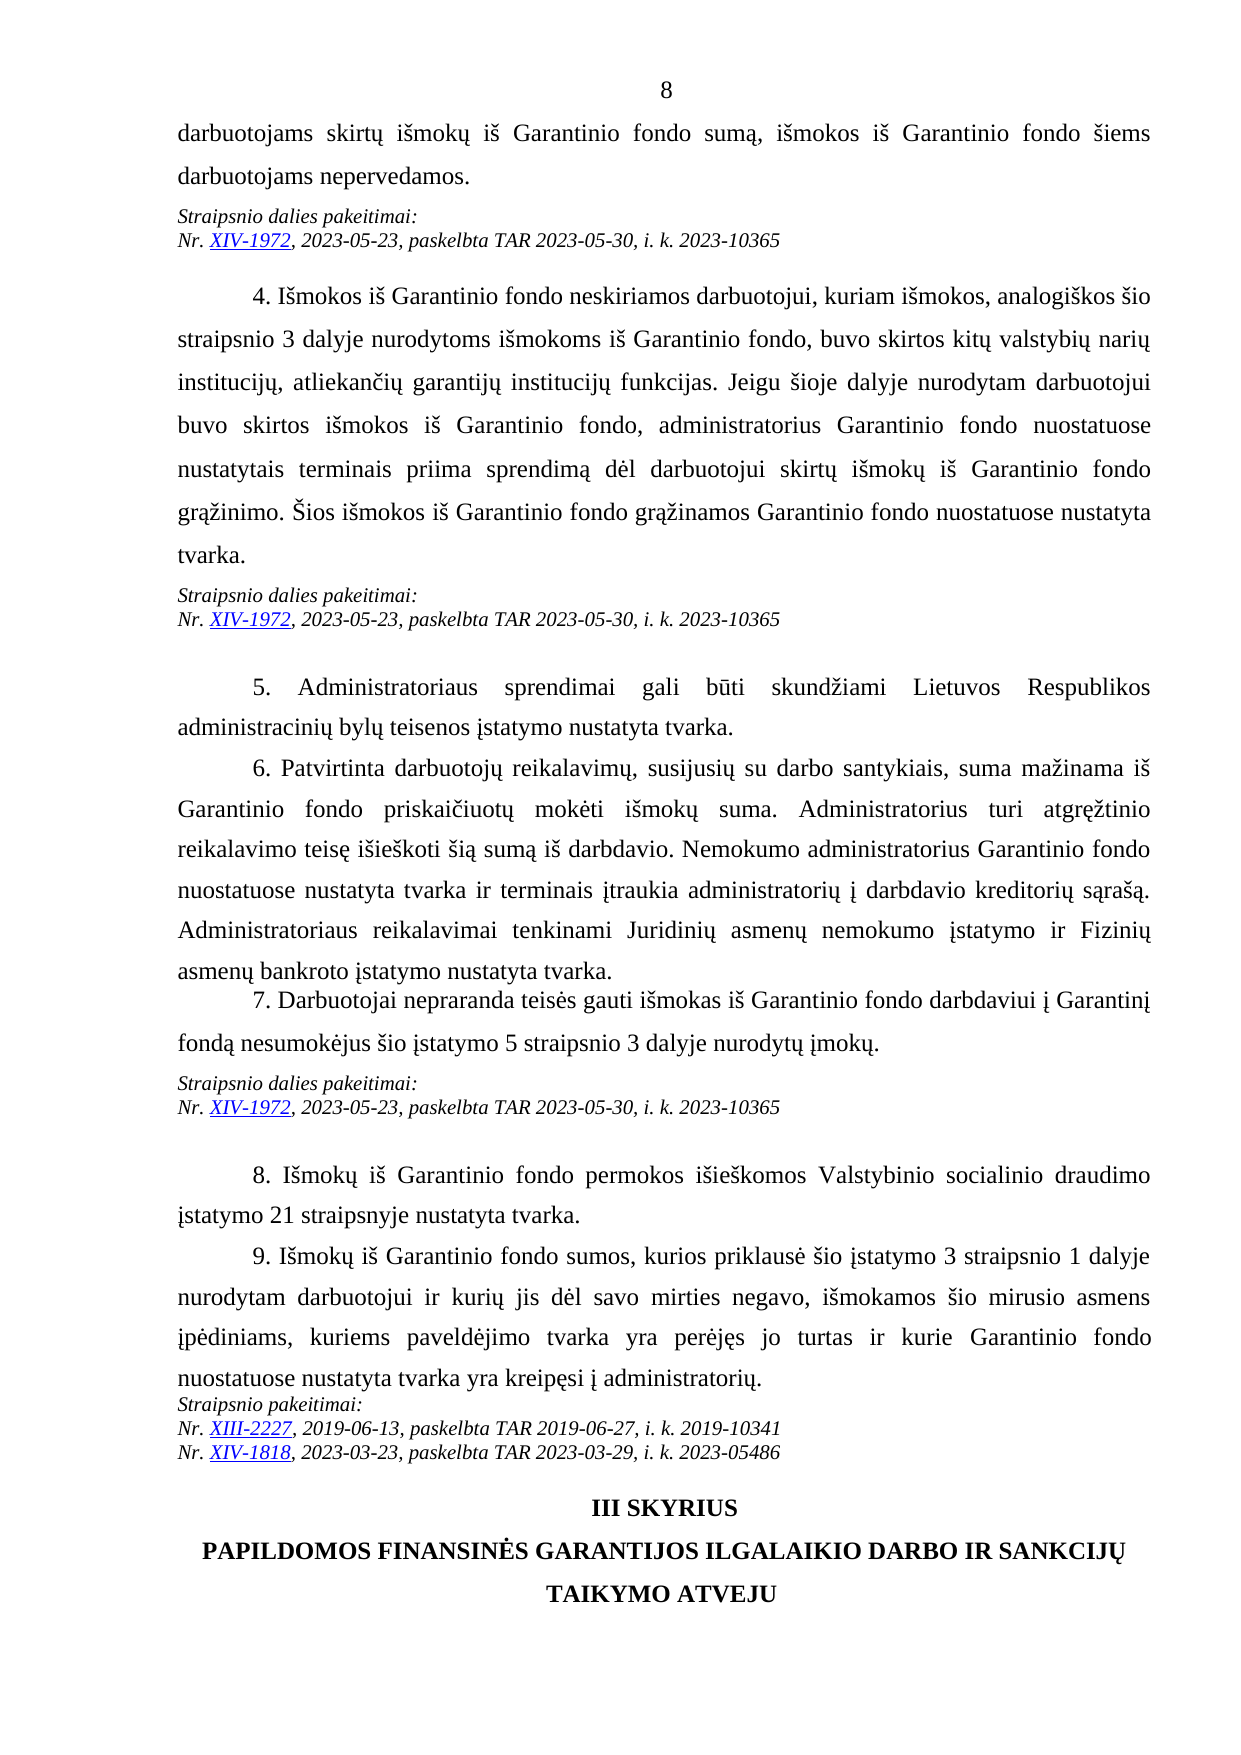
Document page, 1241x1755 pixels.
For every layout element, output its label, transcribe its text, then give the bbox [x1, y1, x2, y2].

text 4. Išmokos iš Garantinio fondo neskiriamos darbuotojui, kuriam išmokos, analogiškos šio straipsnio 3 dalyje nurodytoms išmokoms iš Garantinio fondo, buvo skirtos kitų valstybių narių institucijų, atliekančių garantijų institucijų funkcijas. Jeigu šioje dalyje nurodytam darbuotojui buvo skirtos išmokos iš Garantinio fondo, administratorius Garantinio fondo nuostatuose nustatytais terminais priima sprendimą dėl darbuotojui skirtų išmokų iš Garantinio fondo grąžinimo. Šios išmokos iš Garantinio fondo grąžinamos Garantinio fondo nuostatuose nustatyta tvarka. [177, 281, 1152, 569]
text Nr. XIV-1972, 2023-05-23, paskelbta TAR 2023-05-30, i. k. 2023-10365 [177, 228, 1152, 252]
text Nr. XIII-2227, 2019-06-13, paskelbta TAR 2019-06-27, i. k. 2019-10341 [177, 1416, 1152, 1440]
text 6. Patvirtinta darbuotojų reikalavimų, susijusių su darbo santykiais, suma mažinama iš Garantinio fondo priskaičiuotų mokėti išmokų suma. Administratorius turi atgręžtinio reikalavimo teisę išieškoti šią sumą iš darbdavio. Nemokumo administratorius Garantinio fondo nuostatuose nustatyta tvarka ir terminais įtraukia administratorių į darbdavio kreditorių sąrašą. Administratoriaus reikalavimai tenkinami Juridinių asmenų nemokumo įstatymo ir Fizinių asmenų bankroto įstatymo nustatyta tvarka. [177, 741, 1152, 985]
text 9. Išmokų iš Garantinio fondo sumos, kurios priklausė šio įstatymo 3 straipsnio 1 dalyje nurodytam darbuotojui ir kurių jis dėl savo mirties negavo, išmokamos šio mirusio asmens įpėdiniams, kuriems paveldėjimo tvarka yra perėjęs jo turtas ir kurie Garantinio fondo nuostatuose nustatyta tvarka yra kreipęsi į administratorių. [177, 1229, 1152, 1392]
text Nr. XIV-1818, 2023-03-23, paskelbta TAR 2023-03-29, i. k. 2023-05486 [177, 1440, 1152, 1464]
text PAPILDOMOS FINANSINĖS GARANTIJOS ILGALAIKIO DARBO IR SANKCIJŲ TAIKYMO ATVEJU [177, 1536, 1152, 1608]
text Straipsnio dalies pakeitimai: [177, 1071, 1152, 1095]
text Nr. XIV-1972, 2023-05-23, paskelbta TAR 2023-05-30, i. k. 2023-10365 [177, 1095, 1152, 1119]
text 7. Darbuotojai nepraranda teisės gauti išmokas iš Garantinio fondo darbdaviui į Garantinį fondą nesumokėjus šio įstatymo 5 straipsnio 3 dalyje nurodytų įmokų. [177, 985, 1152, 1057]
text Straipsnio dalies pakeitimai: [177, 204, 1152, 228]
text 5. Administratoriaus sprendimai gali būti skundžiami Lietuvos Respublikos administracinių bylų teisenos įstatymo nustatyta tvarka. [177, 660, 1152, 741]
text Straipsnio dalies pakeitimai: [177, 583, 1152, 607]
text Nr. XIV-1972, 2023-05-23, paskelbta TAR 2023-05-30, i. k. 2023-10365 [177, 607, 1152, 631]
text 8. Išmokų iš Garantinio fondo permokos išieškomos Valstybinio socialinio draudimo įstatymo 21 straipsnyje nustatyta tvarka. [177, 1148, 1152, 1229]
text Straipsnio pakeitimai: [177, 1392, 1152, 1416]
text III SKYRIUS [177, 1493, 1152, 1522]
text darbuotojams skirtų išmokų iš Garantinio fondo sumą, išmokos iš Garantinio fondo šiems darbuotojams nepervedamos. [177, 118, 1152, 190]
